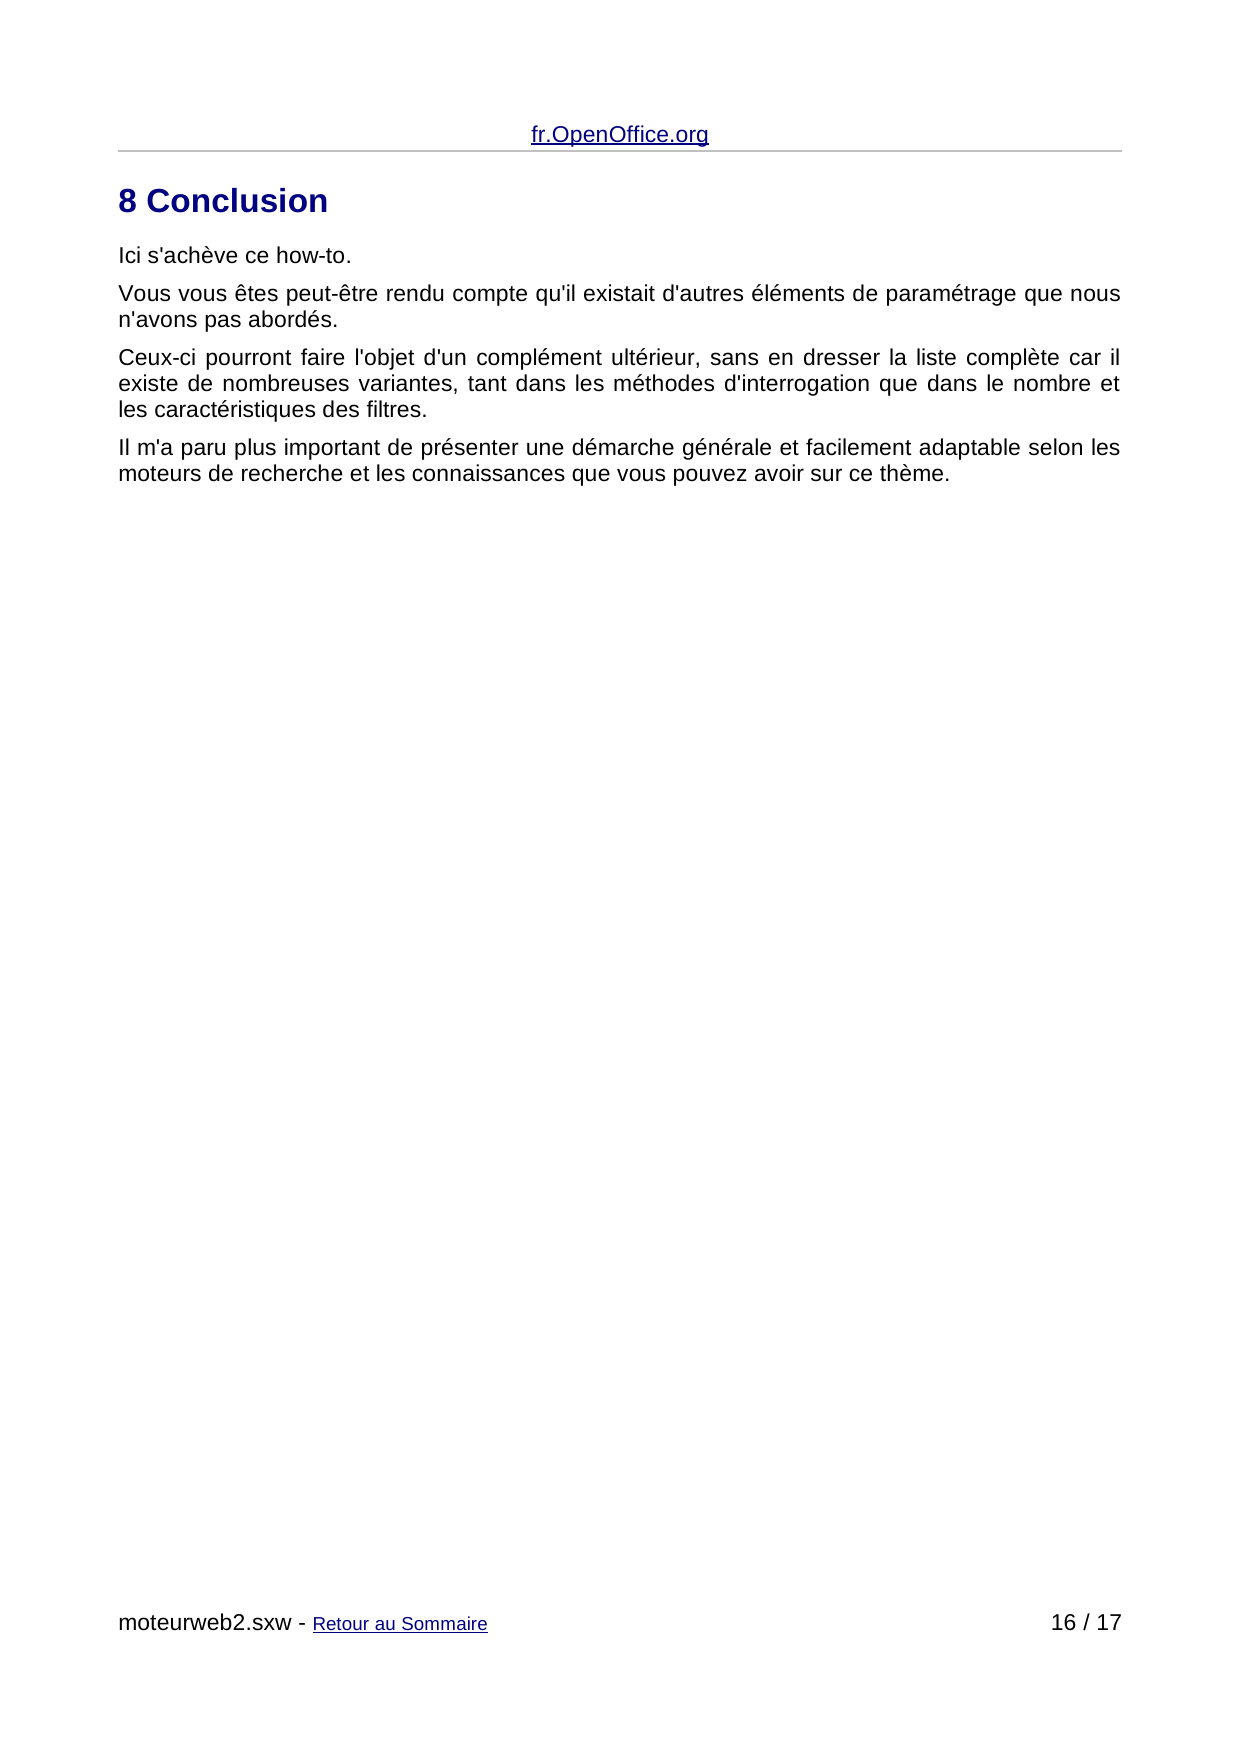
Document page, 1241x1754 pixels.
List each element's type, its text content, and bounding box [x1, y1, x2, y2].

subtitle Conclusion [118, 182, 1122, 219]
text Ici s'achève ce how-to. [118, 243, 1122, 269]
text Vous vous êtes peut-être rendu compte qu'il existait d'autres éléments de paramétrage que nous n'avons pas abordés. [118, 281, 1122, 333]
text Il m'a paru plus important de présenter une démarche générale et facilement adaptable selon les moteurs de recherche et les connaissances que vous pouvez avoir sur ce thème. [118, 434, 1122, 486]
text Ceux-ci pourront faire l'objet d'un complément ultérieur, sans en dresser la liste complète car il existe de nombreuses variantes, tant dans les méthodes d'interrogation que dans le nombre et les caractéristiques des filtres. [118, 344, 1122, 422]
